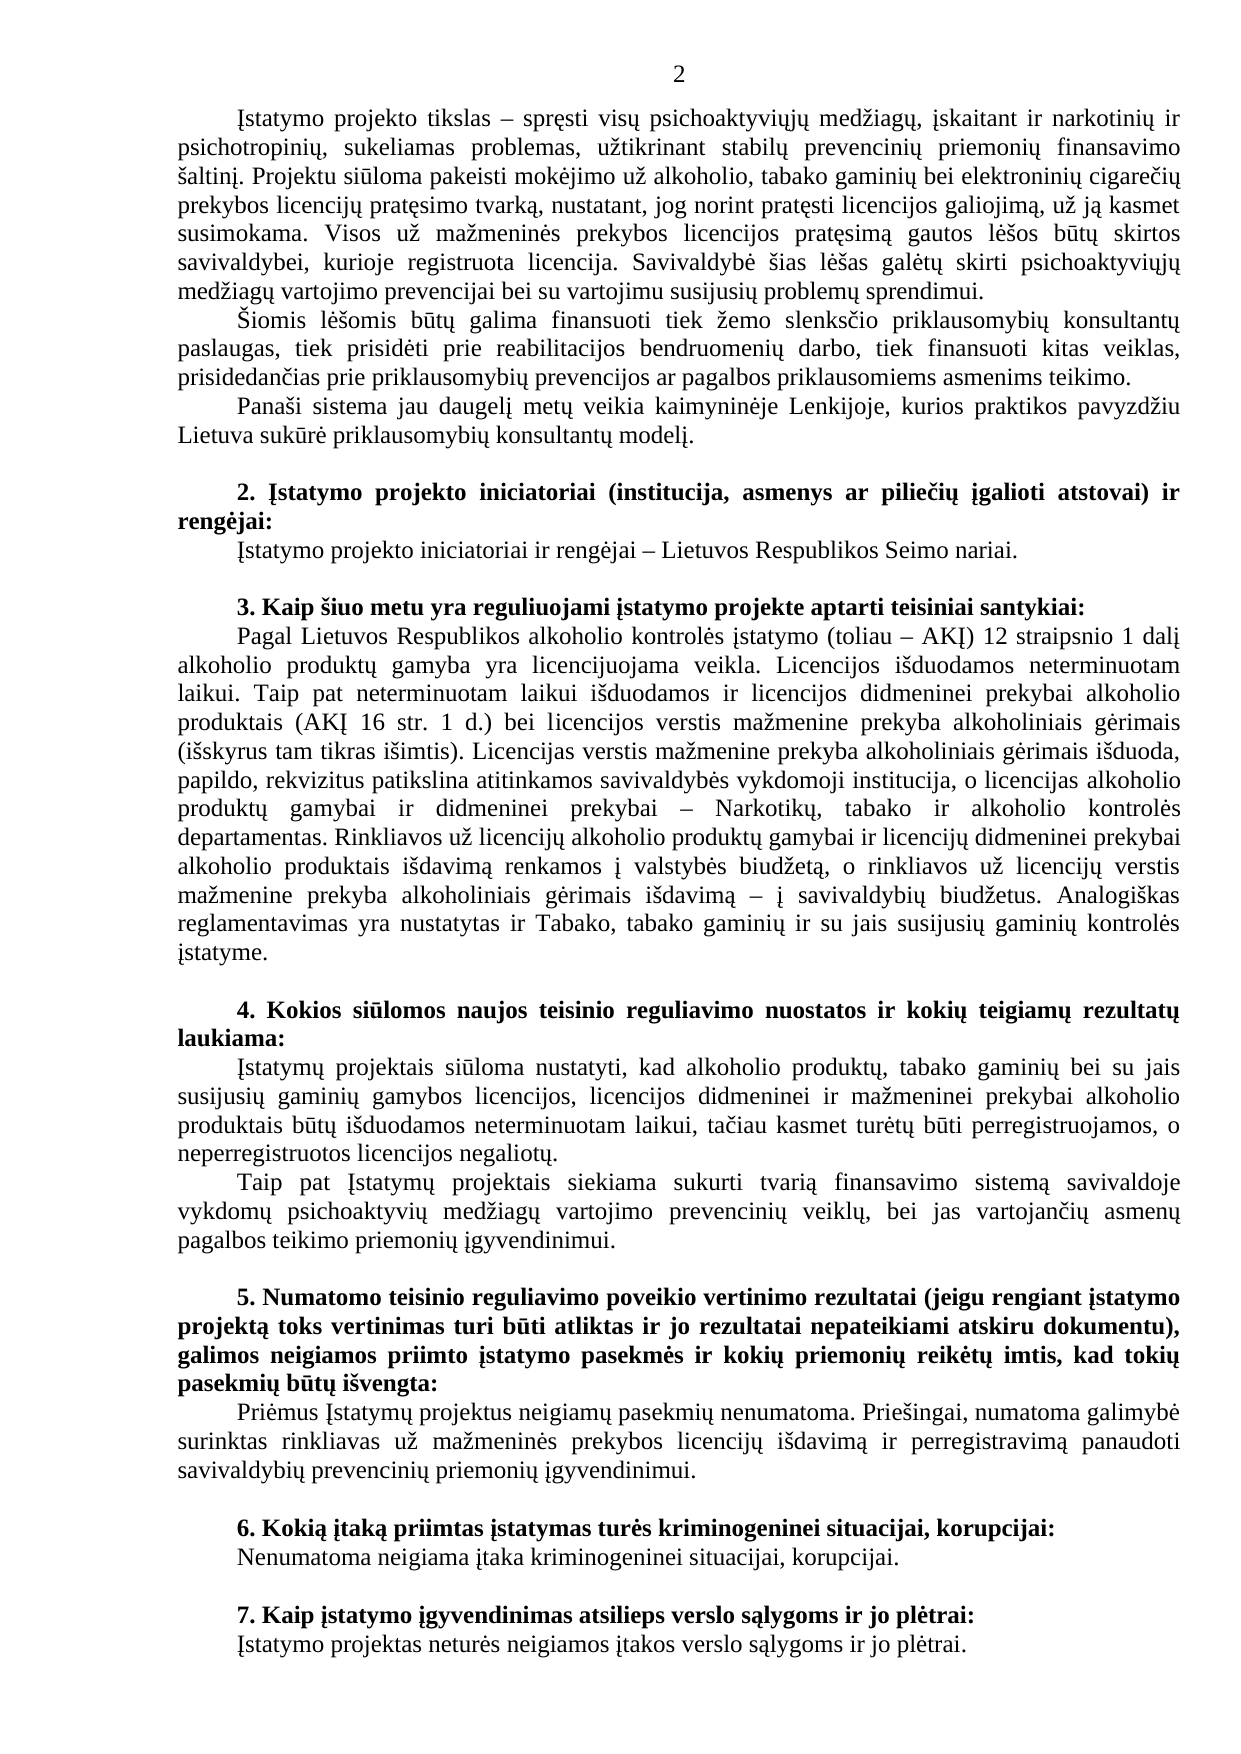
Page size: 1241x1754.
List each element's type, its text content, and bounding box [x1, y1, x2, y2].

text 4. Kokios siūlomos naujos teisinio reguliavimo nuostatos ir kokių teigiamų rezultatų laukiama: [177, 995, 1181, 1052]
text Šiomis lėšomis būtų galima finansuoti tiek žemo slenksčio priklausomybių konsultantų paslaugas, tiek prisidėti prie reabilitacijos bendruomenių darbo, tiek finansuoti kitas veiklas, prisidedančias prie priklausomybių prevencijos ar pagalbos priklausomiems asmenims teikimo. [177, 305, 1181, 391]
text Įstatymo projekto iniciatoriai ir rengėjai – Lietuvos Respublikos Seimo nariai. [177, 535, 1181, 563]
text 5. Numatomo teisinio reguliavimo poveikio vertinimo rezultatai (jeigu rengiant įstatymo projektą toks vertinimas turi būti atliktas ir jo rezultatai nepateikiami atskiru dokumentu), galimos neigiamos priimto įstatymo pasekmės ir kokių priemonių reikėtų imtis, kad tokių pasekmių būtų išvengta: [177, 1282, 1181, 1397]
text Pagal Lietuvos Respublikos alkoholio kontrolės įstatymo (toliau – AKĮ) 12 straipsnio 1 dalį alkoholio produktų gamyba yra licencijuojama veikla. Licencijos išduodamos neterminuotam laikui. Taip pat neterminuotam laikui išduodamos ir licencijos didmeninei prekybai alkoholio produktais (AKĮ 16 str. 1 d.) bei licencijos verstis mažmenine prekyba alkoholiniais gėrimais (išskyrus tam tikras išimtis). Licencijas verstis mažmenine prekyba alkoholiniais gėrimais išduoda, papildo, rekvizitus patikslina atitinkamos savivaldybės vykdomoji institucija, o licencijas alkoholio produktų gamybai ir didmeninei prekybai – Narkotikų, tabako ir alkoholio kontrolės departamentas. Rinkliavos už licencijų alkoholio produktų gamybai ir licencijų didmeninei prekybai alkoholio produktais išdavimą renkamos į valstybės biudžetą, o rinkliavos už licencijų verstis mažmenine prekyba alkoholiniais gėrimais išdavimą – į savivaldybių biudžetus. Analogiškas reglamentavimas yra nustatytas ir Tabako, tabako gaminių ir su jais susijusių gaminių kontrolės įstatyme. [177, 621, 1181, 966]
text 7. Kaip įstatymo įgyvendinimas atsilieps verslo sąlygoms ir jo plėtrai: [177, 1599, 1181, 1628]
text 3. Kaip šiuo metu yra reguliuojami įstatymo projekte aptarti teisiniai santykiai: [177, 592, 1181, 621]
text Panaši sistema jau daugelį metų veikia kaimyninėje Lenkijoje, kurios praktikos pavyzdžiu Lietuva sukūrė priklausomybių konsultantų modelį. [177, 391, 1181, 448]
text Įstatymo projekto tikslas – spręsti visų psichoaktyviųjų medžiagų, įskaitant ir narkotinių ir psichotropinių, sukeliamas problemas, užtikrinant stabilų prevencinių priemonių finansavimo šaltinį. Projektu siūloma pakeisti mokėjimo už alkoholio, tabako gaminių bei elektroninių cigarečių prekybos licencijų pratęsimo tvarką, nustatant, jog norint pratęsti licencijos galiojimą, už ją kasmet susimokama. Visos už mažmeninės prekybos licencijos pratęsimą gautos lėšos būtų skirtos savivaldybei, kurioje registruota licencija. Savivaldybė šias lėšas galėtų skirti psichoaktyviųjų medžiagų vartojimo prevencijai bei su vartojimu susijusių problemų sprendimui. [177, 103, 1181, 305]
text Priėmus Įstatymų projektus neigiamų pasekmių nenumatoma. Priešingai, numatoma galimybė surinktas rinkliavas už mažmeninės prekybos licencijų išdavimą ir perregistravimą panaudoti savivaldybių prevencinių priemonių įgyvendinimui. [177, 1397, 1181, 1483]
text 6. Kokią įtaką priimtas įstatymas turės kriminogeninei situacijai, korupcijai: [177, 1512, 1181, 1541]
text Įstatymų projektais siūloma nustatyti, kad alkoholio produktų, tabako gaminių bei su jais susijusių gaminių gamybos licencijos, licencijos didmeninei ir mažmeninei prekybai alkoholio produktais būtų išduodamos neterminuotam laikui, tačiau kasmet turėtų būti perregistruojamos, o neperregistruotos licencijos negaliotų. [177, 1052, 1181, 1167]
text Taip pat Įstatymų projektais siekiama sukurti tvarią finansavimo sistemą savivaldoje vykdomų psichoaktyvių medžiagų vartojimo prevencinių veiklų, bei jas vartojančių asmenų pagalbos teikimo priemonių įgyvendinimui. [177, 1167, 1181, 1253]
text Nenumatoma neigiama įtaka kriminogeninei situacijai, korupcijai. [177, 1541, 1181, 1571]
text 2. Įstatymo projekto iniciatoriai (institucija, asmenys ar piliečių įgalioti atstovai) ir rengėjai: [177, 477, 1181, 535]
text Įstatymo projektas neturės neigiamos įtakos verslo sąlygoms ir jo plėtrai. [177, 1628, 1181, 1658]
